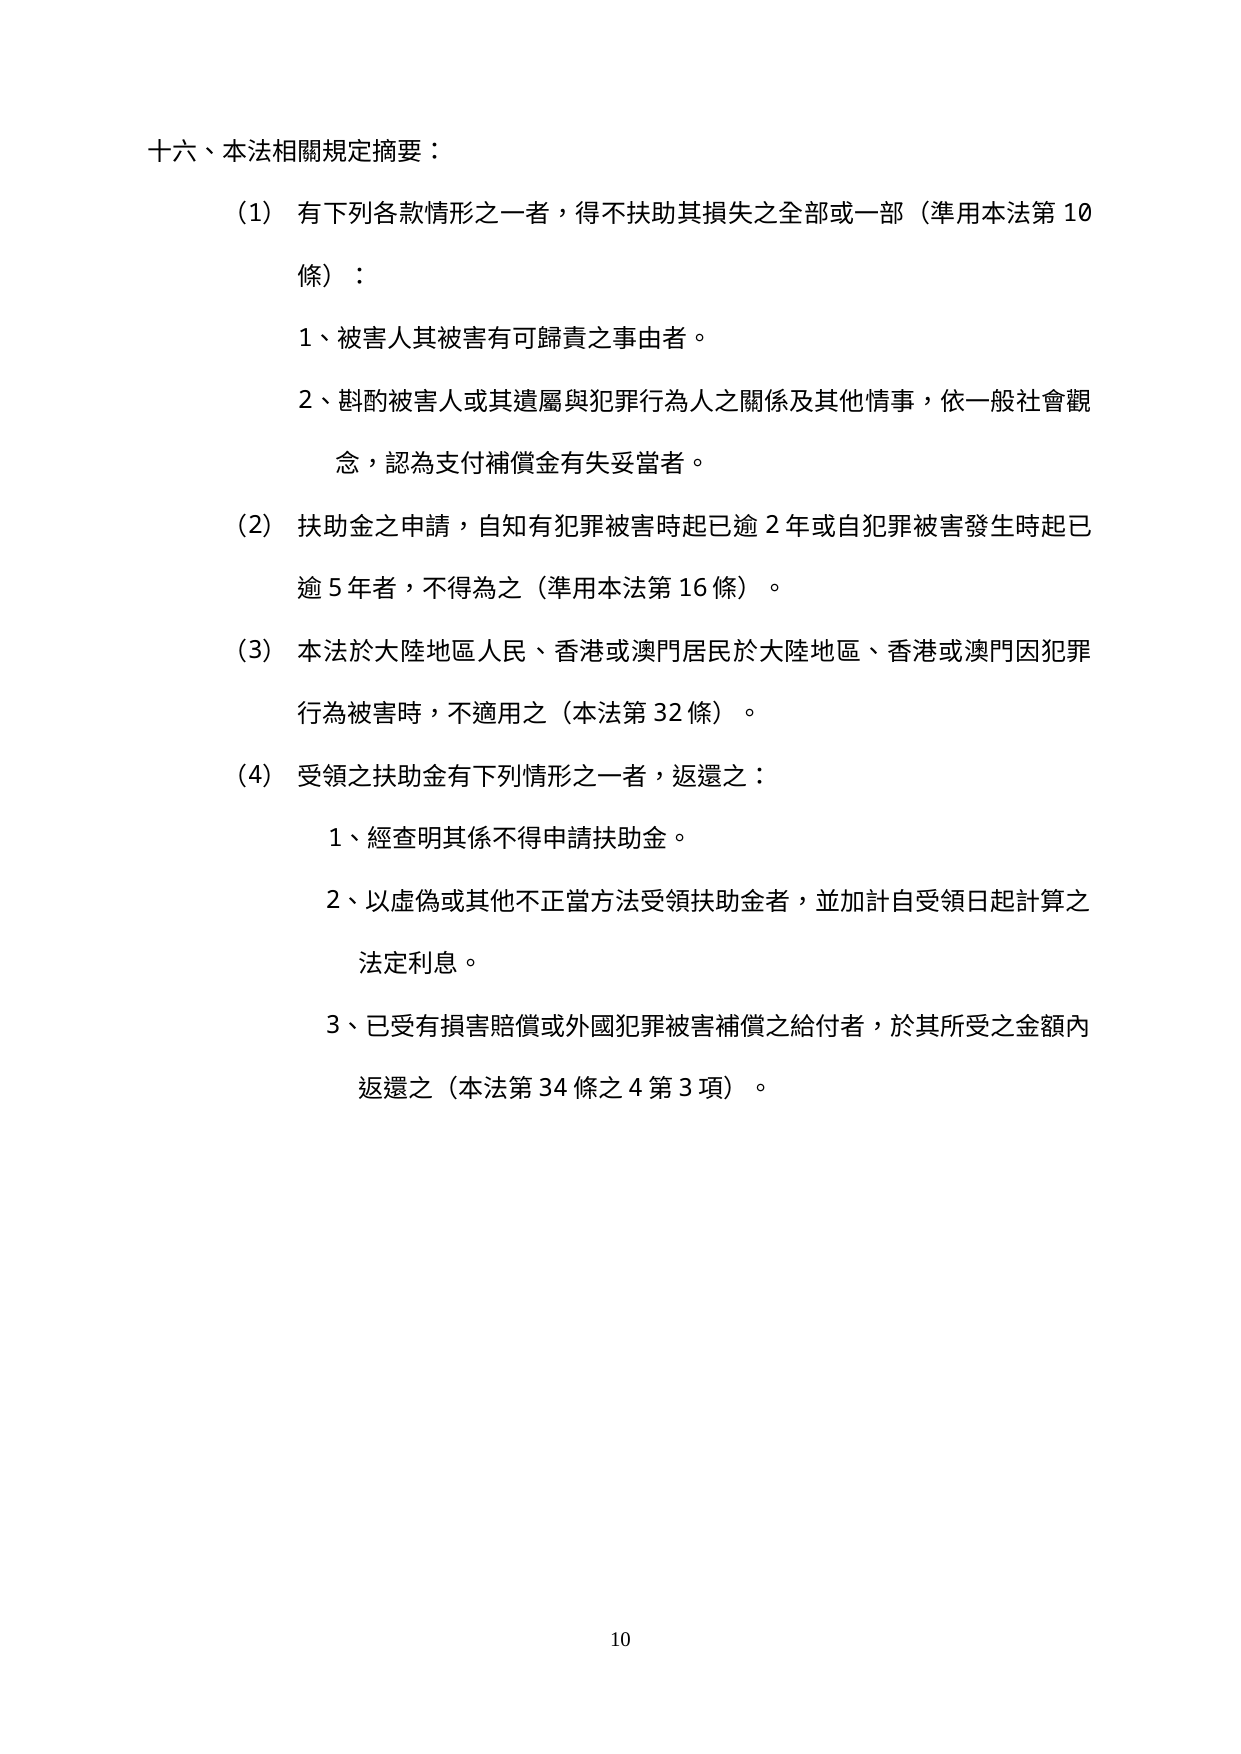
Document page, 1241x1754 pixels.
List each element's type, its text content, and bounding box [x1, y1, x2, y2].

text 1、經查明其係不得申請扶助金。 [223, 795, 1092, 858]
text 3、已受有損害賠償或外國犯罪被害補償之給付者，於其所受之金額內返還之（本法第34條之4第3項）。 [295, 983, 1092, 1108]
list 受領之扶助金有下列情形之一者，返還之： [223, 733, 1092, 795]
text 十六、本法相關規定摘要： [148, 108, 1092, 170]
text 2、斟酌被害人或其遺屬與犯罪行為人之關係及其他情事，依一般社會觀念，認為支付補償金有失妥當者。 [298, 358, 1092, 483]
text 2、以虛偽或其他不正當方法受領扶助金者，並加計自受領日起計算之法定利息。 [295, 858, 1092, 983]
list 有下列各款情形之一者，得不扶助其損失之全部或一部（準用本法第10條）： [223, 170, 1092, 295]
list 扶助金之申請，自知有犯罪被害時起已逾2年或自犯罪被害發生時起已逾5年者，不得為之（準用本法第16條）。 [223, 483, 1092, 608]
list 本法於大陸地區人民、香港或澳門居民於大陸地區、香港或澳門因犯罪行為被害時，不適用之（本法第32條）。 [223, 608, 1092, 733]
text 1、被害人其被害有可歸責之事由者。 [223, 295, 1092, 358]
